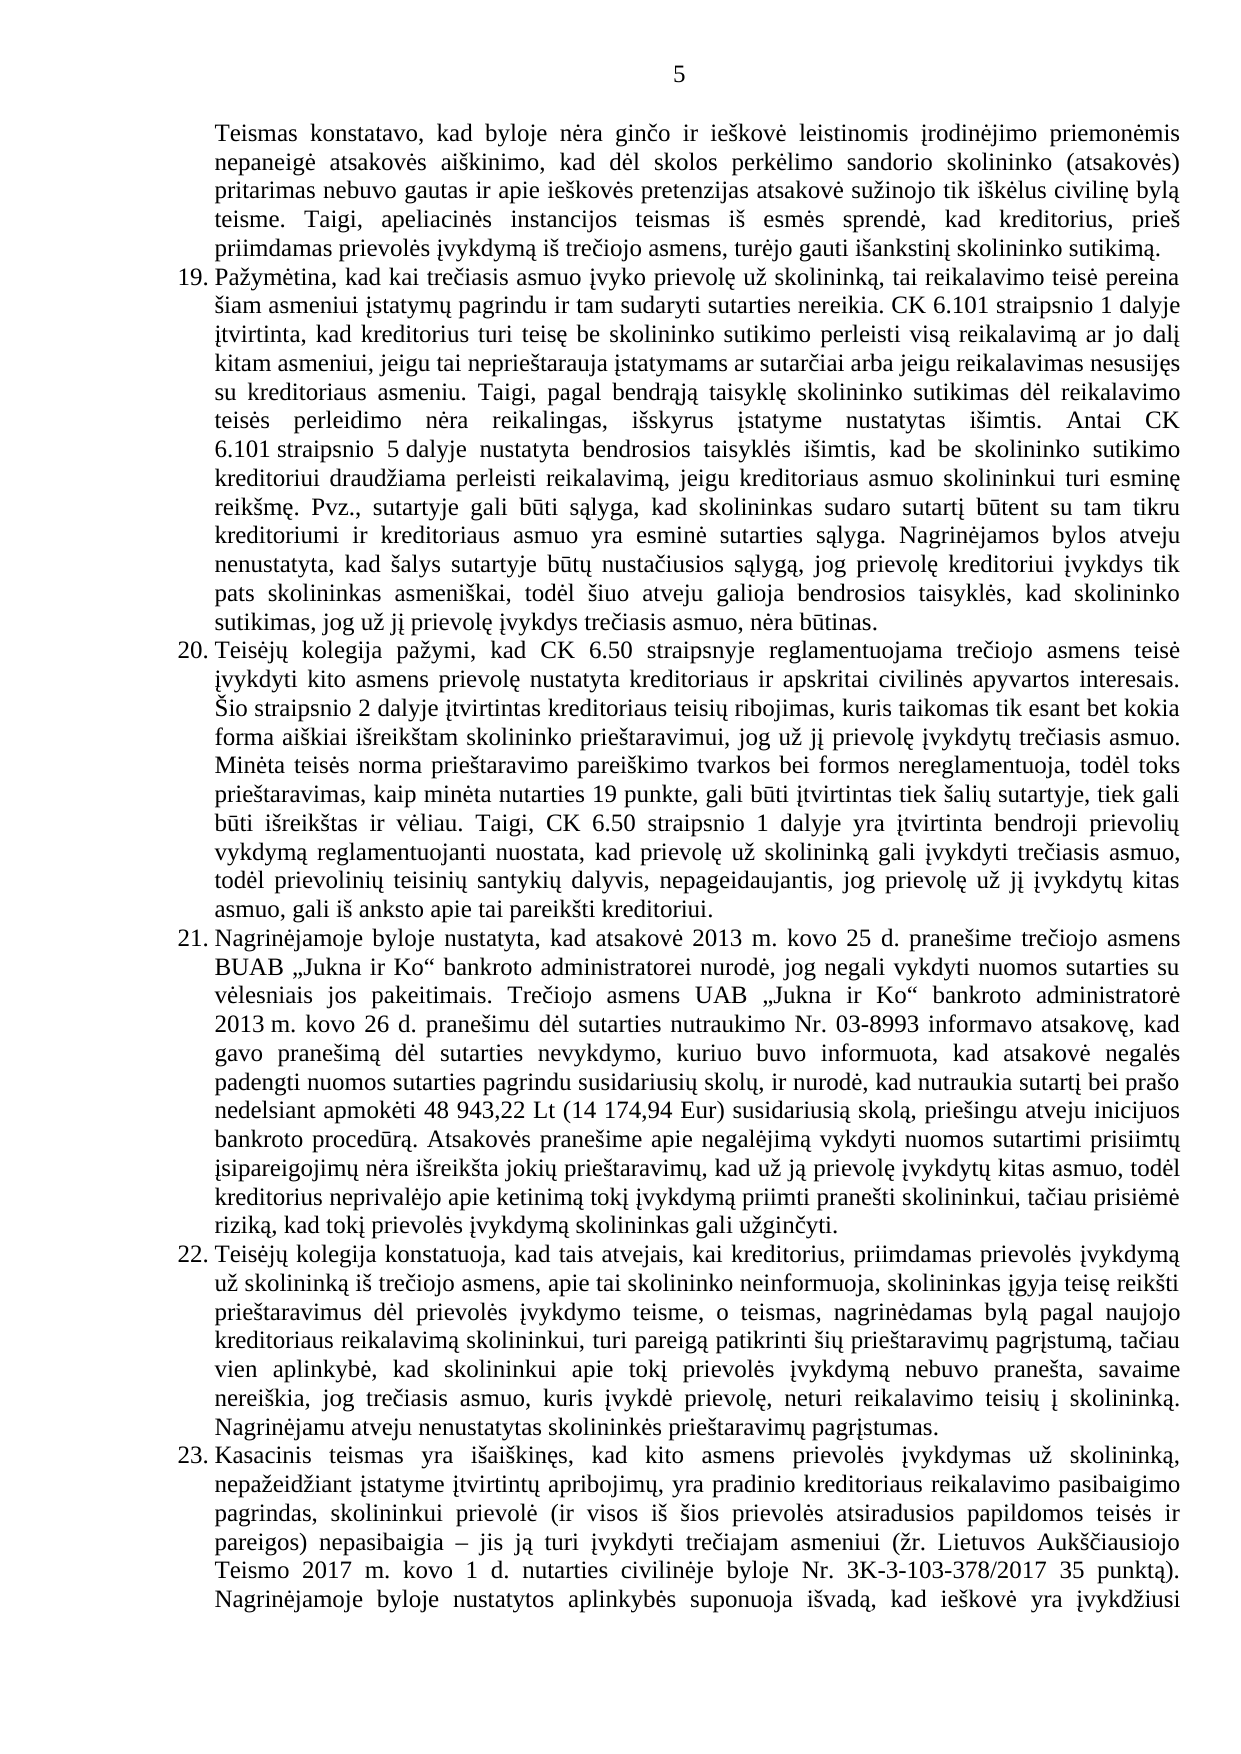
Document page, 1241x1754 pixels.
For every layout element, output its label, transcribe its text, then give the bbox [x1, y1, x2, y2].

text 23. Kasacinis teismas yra išaiškinęs, kad kito asmens prievolės įvykdymas už skolininką, nepažeidžiant įstatyme įtvirtintų apribojimų, yra pradinio kreditoriaus reikalavimo pasibaigimo pagrindas, skolininkui prievolė (ir visos iš šios prievolės atsiradusios papildomos teisės ir pareigos) nepasibaigia – jis ją turi įvykdyti trečiajam asmeniui (žr. Lietuvos Aukščiausiojo Teismo 2017 m. kovo 1 d. nutarties civilinėje byloje Nr. 3K-3-103-378/2017 35 punktą). Nagrinėjamoje byloje nustatytos aplinkybės suponuoja išvadą, kad ieškovė yra įvykdžiusi [177, 1441, 1181, 1613]
text 20. Teisėjų kolegija pažymi, kad CK 6.50 straipsnyje reglamentuojama trečiojo asmens teisė įvykdyti kito asmens prievolę nustatyta kreditoriaus ir apskritai civilinės apyvartos interesais. Šio straipsnio 2 dalyje įtvirtintas kreditoriaus teisių ribojimas, kuris taikomas tik esant bet kokia forma aiškiai išreikštam skolininko prieštaravimui, jog už jį prievolę įvykdytų trečiasis asmuo. Minėta teisės norma prieštaravimo pareiškimo tvarkos bei formos nereglamentuoja, todėl toks prieštaravimas, kaip minėta nutarties 19 punkte, gali būti įtvirtintas tiek šalių sutartyje, tiek gali būti išreikštas ir vėliau. Taigi, CK 6.50 straipsnio 1 dalyje yra įtvirtinta bendroji prievolių vykdymą reglamentuojanti nuostata, kad prievolę už skolininką gali įvykdyti trečiasis asmuo, todėl prievolinių teisinių santykių dalyvis, nepageidaujantis, jog prievolę už jį įvykdytų kitas asmuo, gali iš anksto apie tai pareikšti kreditoriui. [177, 636, 1181, 923]
text 22. Teisėjų kolegija konstatuoja, kad tais atvejais, kai kreditorius, priimdamas prievolės įvykdymą už skolininką iš trečiojo asmens, apie tai skolininko neinformuoja, skolininkas įgyja teisę reikšti prieštaravimus dėl prievolės įvykdymo teisme, o teismas, nagrinėdamas bylą pagal naujojo kreditoriaus reikalavimą skolininkui, turi pareigą patikrinti šių prieštaravimų pagrįstumą, tačiau vien aplinkybė, kad skolininkui apie tokį prievolės įvykdymą nebuvo pranešta, savaime nereiškia, jog trečiasis asmuo, kuris įvykdė prievolę, neturi reikalavimo teisių į skolininką. Nagrinėjamu atveju nenustatytas skolininkės prieštaravimų pagrįstumas. [177, 1239, 1181, 1441]
text Teismas konstatavo, kad byloje nėra ginčo ir ieškovė leistinomis įrodinėjimo priemonėmis nepaneigė atsakovės aiškinimo, kad dėl skolos perkėlimo sandorio skolininko (atsakovės) pritarimas nebuvo gautas ir apie ieškovės pretenzijas atsakovė sužinojo tik iškėlus civilinę bylą teisme. Taigi, apeliacinės instancijos teismas iš esmės sprendė, kad kreditorius, prieš priimdamas prievolės įvykdymą iš trečiojo asmens, turėjo gauti išankstinį skolininko sutikimą. [177, 118, 1181, 262]
text 21. Nagrinėjamoje byloje nustatyta, kad atsakovė 2013 m. kovo 25 d. pranešime trečiojo asmens BUAB „Jukna ir Ko“ bankroto administratorei nurodė, jog negali vykdyti nuomos sutarties su vėlesniais jos pakeitimais. Trečiojo asmens UAB „Jukna ir Ko“ bankroto administratorė 2013 m. kovo 26 d. pranešimu dėl sutarties nutraukimo Nr. 03-8993 informavo atsakovę, kad gavo pranešimą dėl sutarties nevykdymo, kuriuo buvo informuota, kad atsakovė negalės padengti nuomos sutarties pagrindu susidariusių skolų, ir nurodė, kad nutraukia sutartį bei prašo nedelsiant apmokėti 48 943,22 Lt (14 174,94 Eur) susidariusią skolą, priešingu atveju inicijuos bankroto procedūrą. Atsakovės pranešime apie negalėjimą vykdyti nuomos sutartimi prisiimtų įsipareigojimų nėra išreikšta jokių prieštaravimų, kad už ją prievolę įvykdytų kitas asmuo, todėl kreditorius neprivalėjo apie ketinimą tokį įvykdymą priimti pranešti skolininkui, tačiau prisiėmė riziką, kad tokį prievolės įvykdymą skolininkas gali užginčyti. [177, 923, 1181, 1239]
text 19. Pažymėtina, kad kai trečiasis asmuo įvyko prievolę už skolininką, tai reikalavimo teisė pereina šiam asmeniui įstatymų pagrindu ir tam sudaryti sutarties nereikia. CK 6.101 straipsnio 1 dalyje įtvirtinta, kad kreditorius turi teisę be skolininko sutikimo perleisti visą reikalavimą ar jo dalį kitam asmeniui, jeigu tai neprieštarauja įstatymams ar sutarčiai arba jeigu reikalavimas nesusijęs su kreditoriaus asmeniu. Taigi, pagal bendrąją taisyklę skolininko sutikimas dėl reikalavimo teisės perleidimo nėra reikalingas, išskyrus įstatyme nustatytas išimtis. Antai CK 6.101 straipsnio 5 dalyje nustatyta bendrosios taisyklės išimtis, kad be skolininko sutikimo kreditoriui draudžiama perleisti reikalavimą, jeigu kreditoriaus asmuo skolininkui turi esminę reikšmę. Pvz., sutartyje gali būti sąlyga, kad skolininkas sudaro sutartį būtent su tam tikru kreditoriumi ir kreditoriaus asmuo yra esminė sutarties sąlyga. Nagrinėjamos bylos atveju nenustatyta, kad šalys sutartyje būtų nustačiusios sąlygą, jog prievolę kreditoriui įvykdys tik pats skolininkas asmeniškai, todėl šiuo atveju galioja bendrosios taisyklės, kad skolininko sutikimas, jog už jį prievolę įvykdys trečiasis asmuo, nėra būtinas. [177, 262, 1181, 636]
